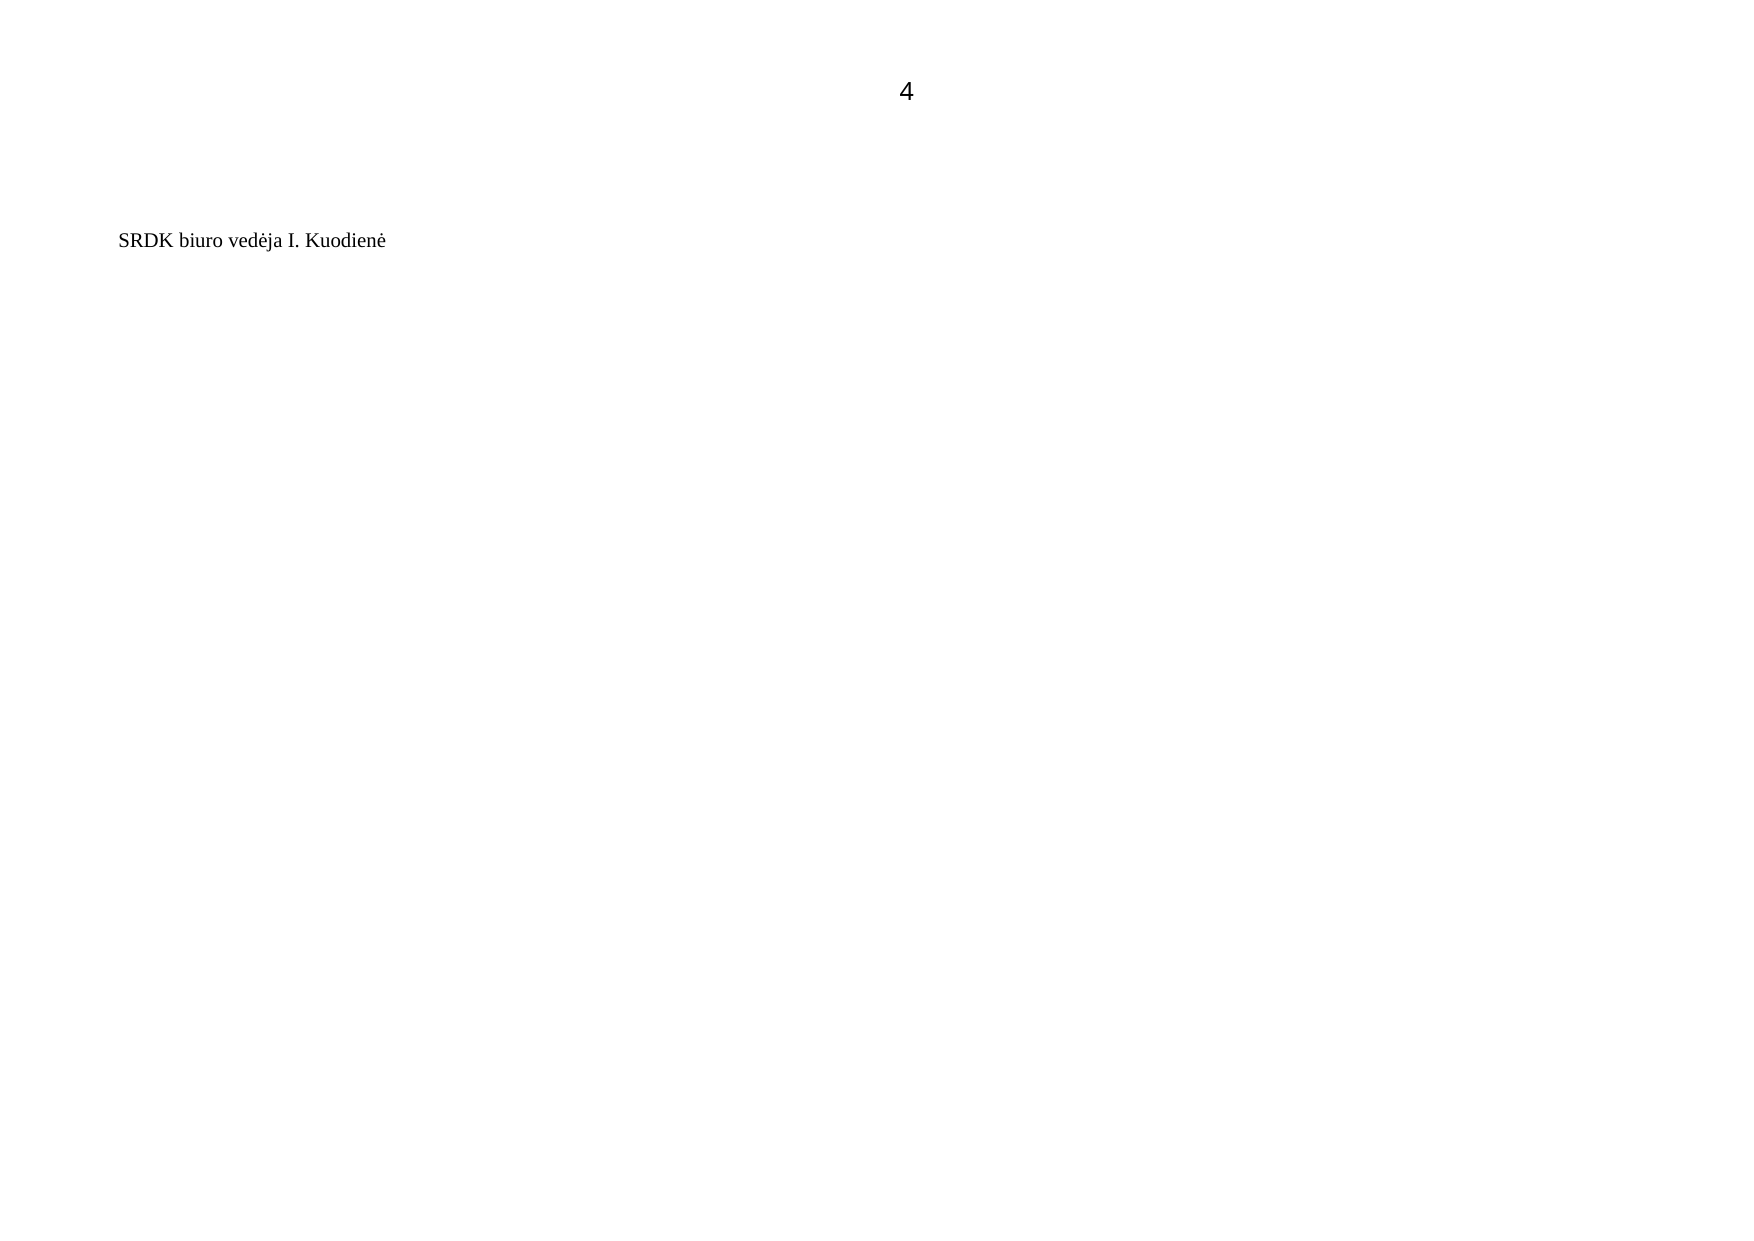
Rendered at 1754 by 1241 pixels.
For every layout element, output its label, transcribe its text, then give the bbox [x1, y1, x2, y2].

text SRDK biuro vedėja I. Kuodienė [118, 228, 1695, 252]
